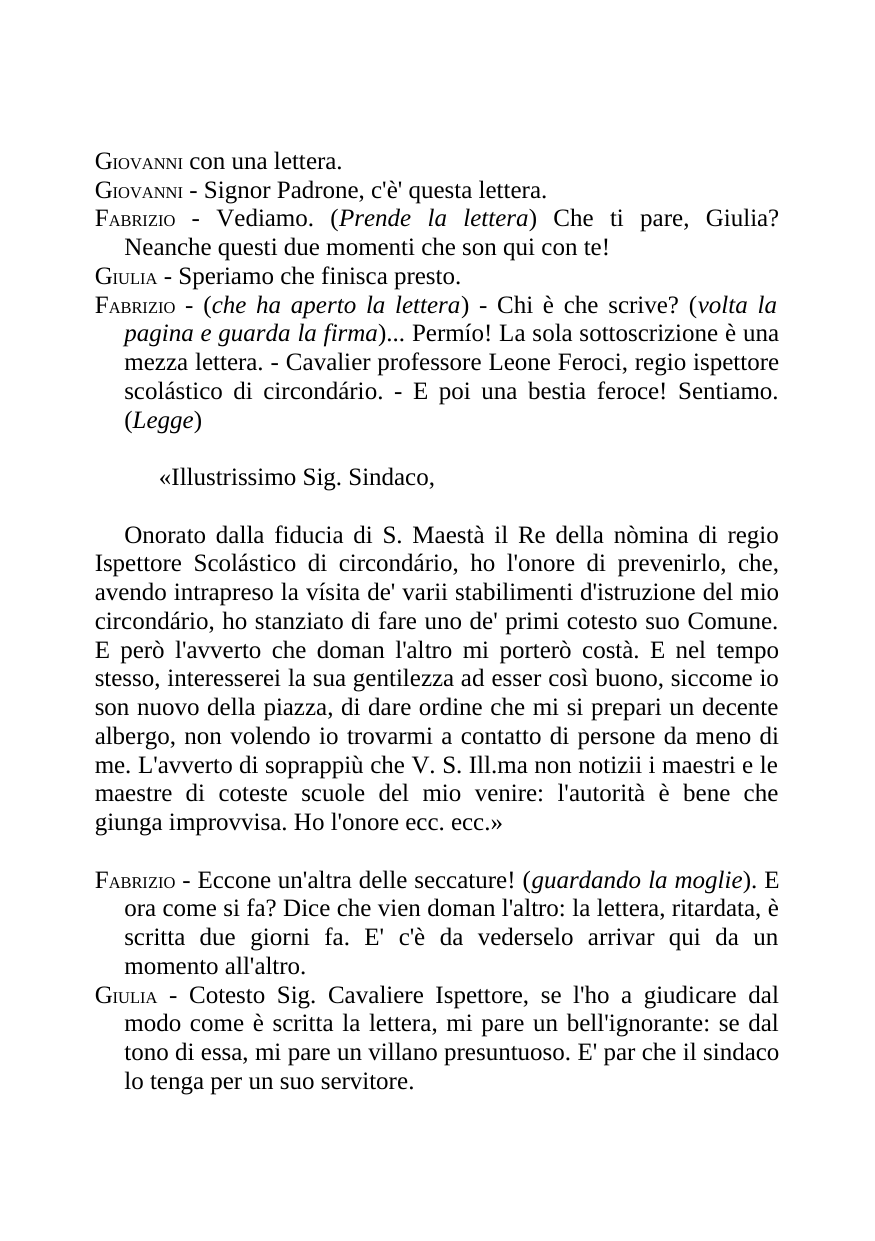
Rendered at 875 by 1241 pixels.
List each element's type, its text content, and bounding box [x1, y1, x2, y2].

text Giovanni - Signor Padrone, c'è' questa lettera. [94, 175, 779, 203]
text Onorato dalla fiducia di S. Maestà il Re della nòmina di regio Ispettore Scolástico di circondário, ho l'onore di prevenirlo, che, avendo intrapreso la vísita de' varii stabilimenti d'istruzione del mio circondário, ho stanziato di fare uno de' primi cotesto suo Comune. E però l'avverto che doman l'altro mi porterò costà. E nel tempo stesso, interesserei la sua gentilezza ad esser così buono, siccome io son nuovo della piazza, di dare ordine che mi si prepari un decente albergo, non volendo io trovarmi a contatto di persone da meno di me. L'avverto di soprappiù che V. S. Ill.ma non notizii i maestri e le maestre di coteste scuole del mio venire: l'autorità è bene che giunga improvvisa. Ho l'onore ecc. ecc.» [94, 520, 779, 836]
text Giulia - Cotesto Sig. Cavaliere Ispettore, se l'ho a giudicare dal modo come è scritta la lettera, mi pare un bell'ignorante: se dal tono di essa, mi pare un villano presuntuoso. E' par che il sindaco lo tenga per un suo servitore. [94, 980, 779, 1095]
text Fabrizio - Vediamo. (Prende la lettera) Che ti pare, Giulia? Neanche questi due momenti che son qui con te! [94, 203, 779, 261]
text Fabrizio - Eccone un'altra delle seccature! (guardando la moglie). E ora come si fa? Dice che vien doman l'altro: la lettera, ritardata, è scritta due giorni fa. E' c'è da vederselo arrivar qui da un momento all'altro. [94, 865, 779, 980]
text Fabrizio - (che ha aperto la lettera) - Chi è che scrive? (volta la pagina e guarda la firma)... Permío! La sola sottoscrizione è una mezza lettera. - Cavalier professore Leone Feroci, regio ispettore scolástico di circondário. - E poi una bestia feroce! Sentiamo. (Legge) [94, 290, 779, 433]
text Giovanni con una lettera. [94, 146, 779, 175]
text Giulia - Speriamo che finisca presto. [94, 261, 779, 290]
text «Illustrissimo Sig. Sindaco, [159, 462, 779, 491]
